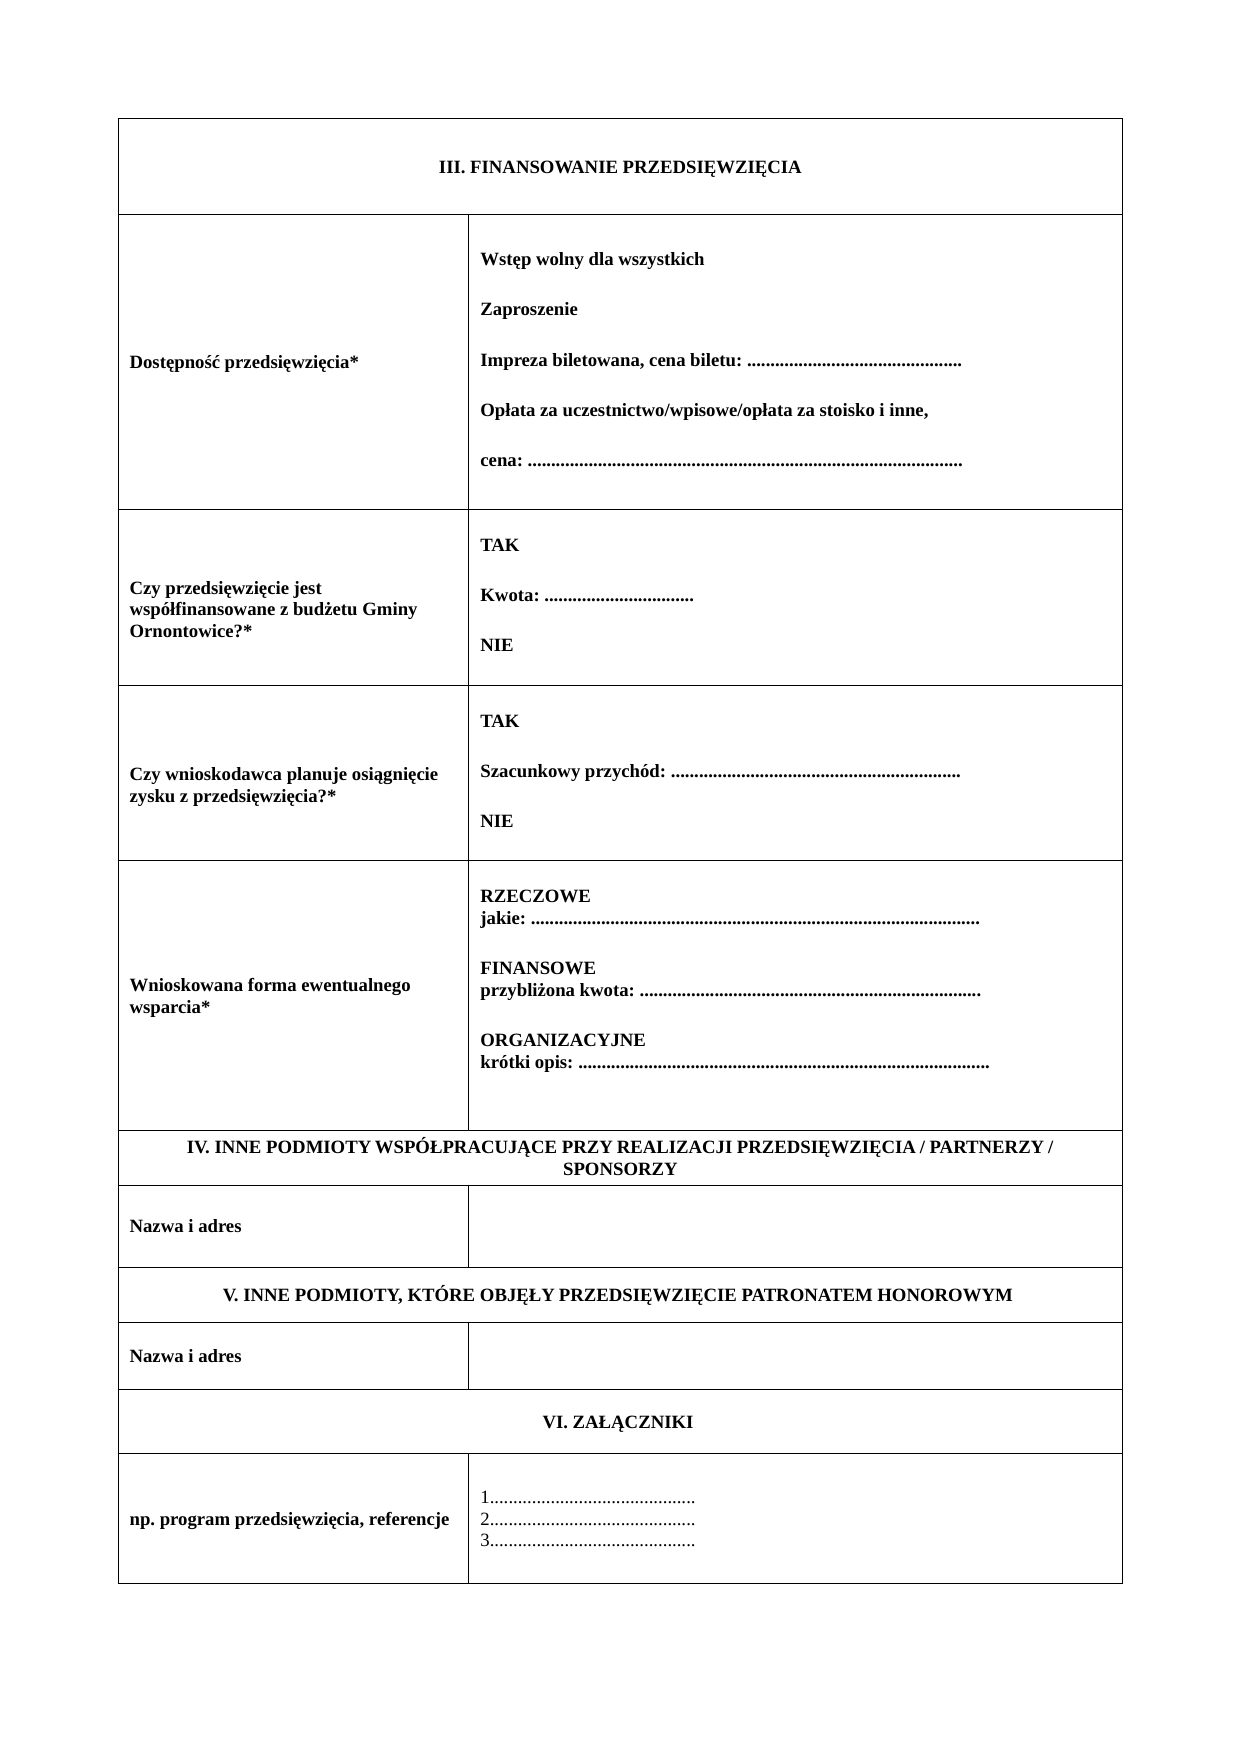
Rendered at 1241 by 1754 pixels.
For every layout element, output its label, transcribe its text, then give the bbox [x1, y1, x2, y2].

table_cell RZECZOWE jakie: ................................................................................................ FINANSOWE przybliżona kwota: ......................................................................... ORGANIZACYJNE krótki opis: ........................................................................................ [469, 861, 1122, 1130]
table_cell TAK Szacunkowy przychód: .............................................................. NIE [469, 686, 1122, 860]
table_cell VI. ZAŁĄCZNIKI [119, 1390, 1122, 1453]
table_cell Wstęp wolny dla wszystkich Zaproszenie Impreza biletowana, cena biletu: .............................................. Opłata za uczestnictwo/wpisowe/opłata za stoisko i inne, cena: ............................................................................................. [469, 215, 1122, 508]
table_cell V. INNE PODMIOTY, KTÓRE OBJĘŁY PRZEDSIĘWZIĘCIE PATRONATEM HONOROWYM [119, 1268, 1122, 1322]
table_cell [469, 1323, 1122, 1389]
table_cell Czy przedsięwzięcie jest współfinansowane z budżetu Gminy Ornontowice?* [119, 510, 468, 684]
table_cell Dostępność przedsięwzięcia* [119, 215, 468, 508]
table_cell IV. INNE PODMIOTY WSPÓŁPRACUJĄCE PRZY REALIZACJI PRZEDSIĘWZIĘCIA / PARTNERZY / SPONSORZY [119, 1131, 1122, 1184]
table_cell Nazwa i adres [119, 1186, 468, 1267]
table_cell III. FINANSOWANIE PRZEDSIĘWZIĘCIA [119, 119, 1122, 214]
table_cell np. program przedsięwzięcia, referencje [119, 1454, 468, 1583]
table_cell [469, 1186, 1122, 1267]
table_cell 1............................................ 2............................................ 3............................................ [469, 1454, 1122, 1583]
table_cell Czy wnioskodawca planuje osiągnięcie zysku z przedsięwzięcia?* [119, 686, 468, 860]
table_cell Wnioskowana forma ewentualnego wsparcia* [119, 861, 468, 1130]
table_cell TAK Kwota: ................................ NIE [469, 510, 1122, 684]
table_cell Nazwa i adres [119, 1323, 468, 1389]
